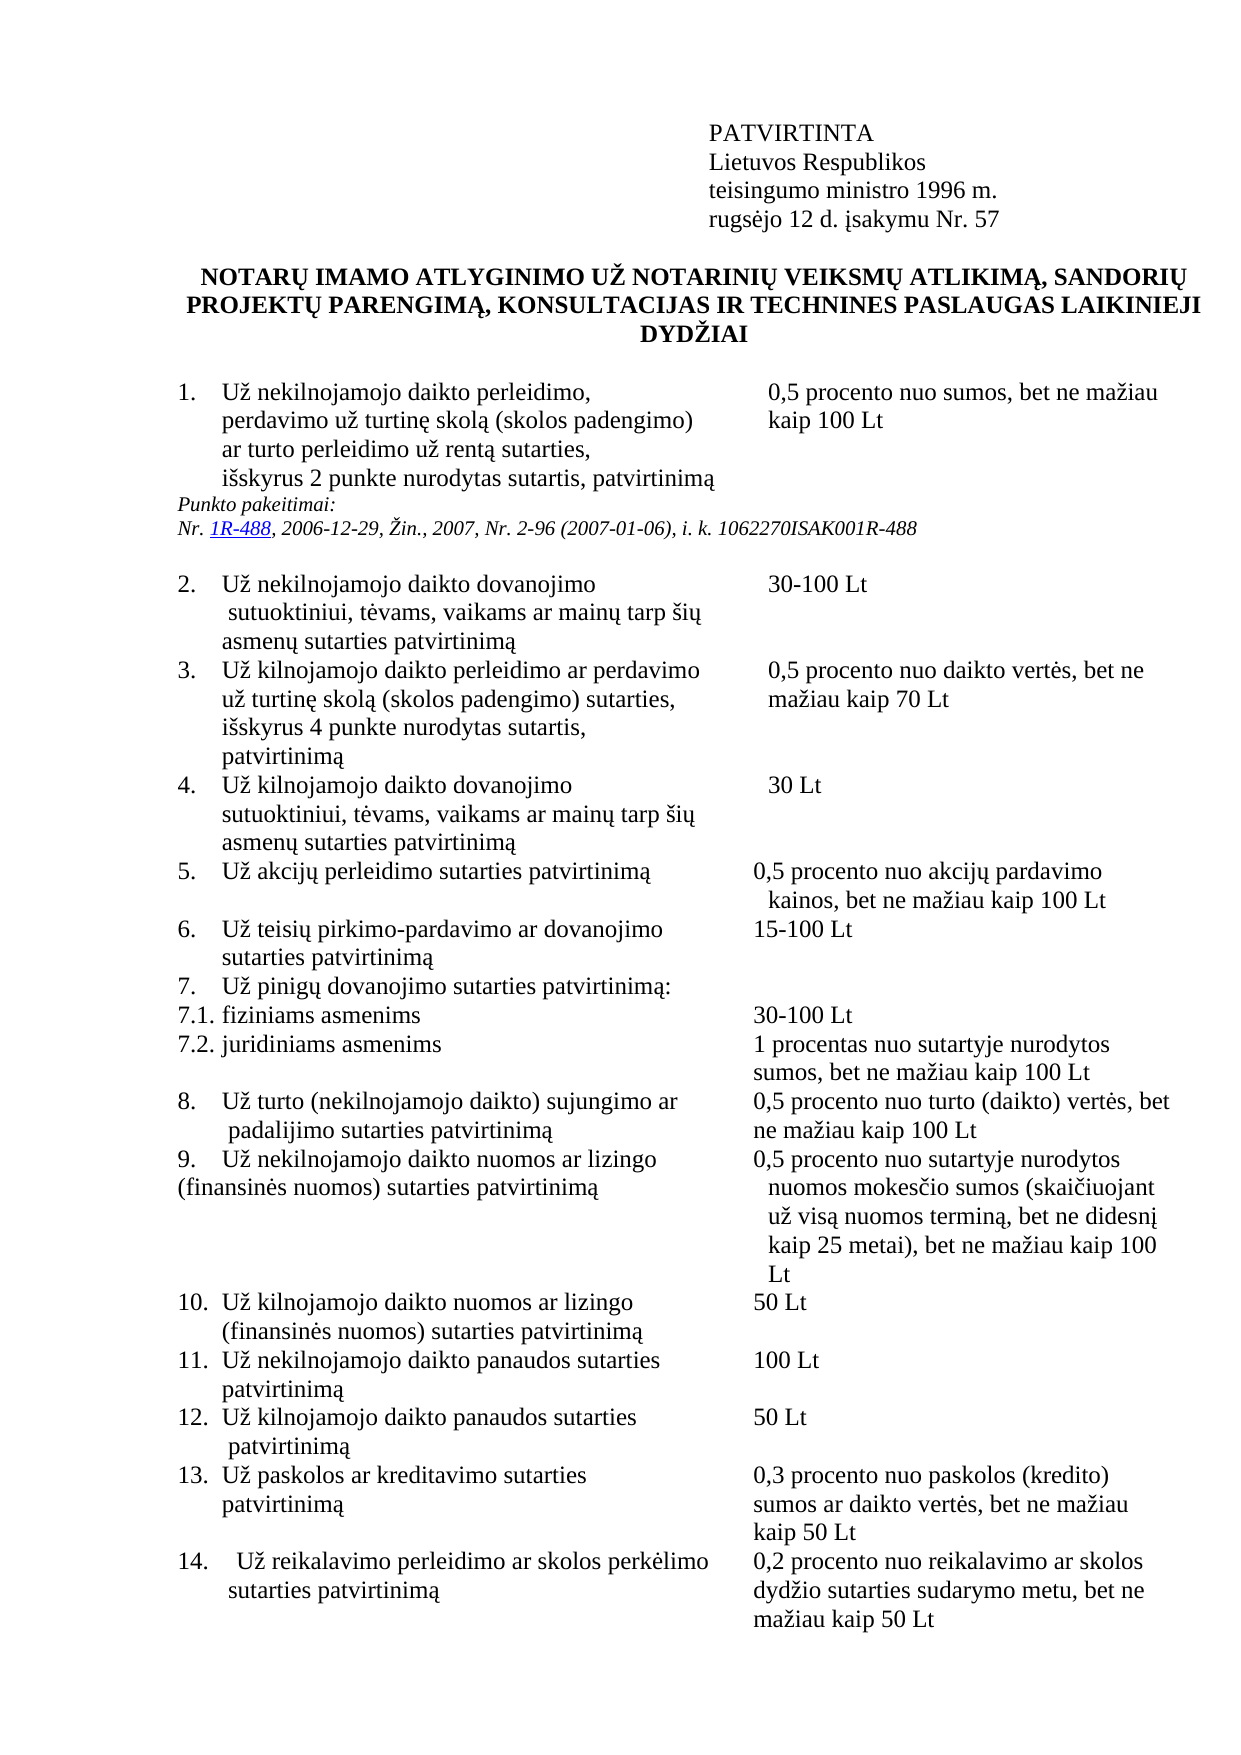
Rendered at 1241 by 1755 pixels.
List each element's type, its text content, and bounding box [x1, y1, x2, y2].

text 7. Už pinigų dovanojimo sutarties patvirtinimą: [177, 971, 1211, 1000]
text sutarties patvirtinimą [177, 942, 1211, 971]
text (finansinės nuomos) sutarties patvirtinimą [177, 1316, 1211, 1345]
text Lietuvos Respublikos [177, 147, 1211, 176]
text sutarties patvirtinimą dydžio sutarties sudarymo metu, bet ne [177, 1575, 1211, 1604]
text PATVIRTINTA [709, 118, 1211, 147]
text už visą nuomos terminą, bet ne didesnį [768, 1201, 1211, 1230]
text 12. Už kilnojamojo daikto panaudos sutarties 50 Lt [177, 1402, 1211, 1431]
text sutuoktiniui, tėvams, vaikams ar mainų tarp šių [177, 597, 1211, 626]
text 8. Už turto (nekilnojamojo daikto) sujungimo ar 0,5 procento nuo turto (daikto) vertės, bet [177, 1086, 1211, 1115]
text 2. Už nekilnojamojo daikto dovanojimo 30-100 Lt [177, 569, 1211, 597]
text išskyrus 2 punkte nurodytas sutartis, patvirtinimą [177, 463, 1211, 492]
text 4. Už kilnojamojo daikto dovanojimo 30 Lt [177, 770, 1211, 799]
text 6. Už teisių pirkimo-pardavimo ar dovanojimo 15-100 Lt [177, 914, 1211, 942]
text kaip 25 metai), bet ne mažiau kaip 100 [768, 1230, 1211, 1259]
text už turtinę skolą (skolos padengimo) sutarties, mažiau kaip 70 Lt [222, 684, 1211, 712]
text padalijimo sutarties patvirtinimą ne mažiau kaip 100 Lt [228, 1115, 1211, 1144]
text teisingumo ministro 1996 m. [177, 176, 1211, 204]
text mažiau kaip 50 Lt [177, 1604, 1211, 1632]
text patvirtinimą [177, 1431, 1211, 1460]
text 5. Už akcijų perleidimo sutarties patvirtinimą 0,5 procento nuo akcijų pardavimo [177, 856, 1211, 885]
text asmenų sutarties patvirtinimą [177, 827, 1211, 856]
text Lt [768, 1259, 1211, 1287]
text 3. Už kilnojamojo daikto perleidimo ar perdavimo 0,5 procento nuo daikto vertės, bet ne [177, 655, 1211, 684]
text asmenų sutarties patvirtinimą [177, 626, 1211, 655]
text 10. Už kilnojamojo daikto nuomos ar lizingo 50 Lt [177, 1287, 1211, 1316]
text 14. Už reikalavimo perleidimo ar skolos perkėlimo 0,2 procento nuo reikalavimo ar skolos [177, 1546, 1211, 1575]
text ar turto perleidimo už rentą sutarties, [177, 434, 1211, 463]
text patvirtinimą sumos ar daikto vertės, bet ne mažiau [177, 1489, 1211, 1517]
text Punkto pakeitimai: [177, 492, 1211, 516]
text kainos, bet ne mažiau kaip 100 Lt [177, 885, 1211, 914]
text (finansinės nuomos) sutarties patvirtinimą nuomos mokesčio sumos (skaičiuojant [177, 1172, 1211, 1201]
text rugsėjo 12 d. įsakymu Nr. 57 [177, 204, 1211, 233]
text 1. Už nekilnojamojo daikto perleidimo, 0,5 procento nuo sumos, bet ne mažiau [177, 377, 1211, 406]
text 13. Už paskolos ar kreditavimo sutarties 0,3 procento nuo paskolos (kredito) [177, 1460, 1211, 1489]
text NOTARŲ IMAMO ATLYGINIMO UŽ NOTARINIŲ VEIKSMŲ ATLIKIMĄ, SANDORIŲ PROJEKTŲ PARENGIMĄ, KONSULTACIJAS IR TECHNINES PASLAUGAS LAIKINIEJI DYDŽIAI [177, 262, 1211, 348]
text išskyrus 4 punkte nurodytas sutartis, [177, 712, 1211, 741]
text Nr. 1R-488, 2006-12-29, Žin., 2007, Nr. 2-96 (2007-01-06), i. k. 1062270ISAK001R-488 [177, 516, 1211, 540]
text kaip 50 Lt [177, 1517, 1211, 1546]
text 9. Už nekilnojamojo daikto nuomos ar lizingo 0,5 procento nuo sutartyje nurodytos [177, 1144, 1211, 1172]
text patvirtinimą [177, 741, 1211, 770]
text patvirtinimą [177, 1374, 1211, 1402]
text perdavimo už turtinę skolą (skolos padengimo) kaip 100 Lt [177, 406, 1211, 434]
text sumos, bet ne mažiau kaip 100 Lt [177, 1057, 1211, 1086]
text 7.1. fiziniams asmenims 30-100 Lt [177, 1000, 1211, 1029]
text sutuoktiniui, tėvams, vaikams ar mainų tarp šių [177, 799, 1211, 827]
text 7.2. juridiniams asmenims 1 procentas nuo sutartyje nurodytos [177, 1029, 1211, 1057]
text 11. Už nekilnojamojo daikto panaudos sutarties 100 Lt [177, 1345, 1211, 1374]
